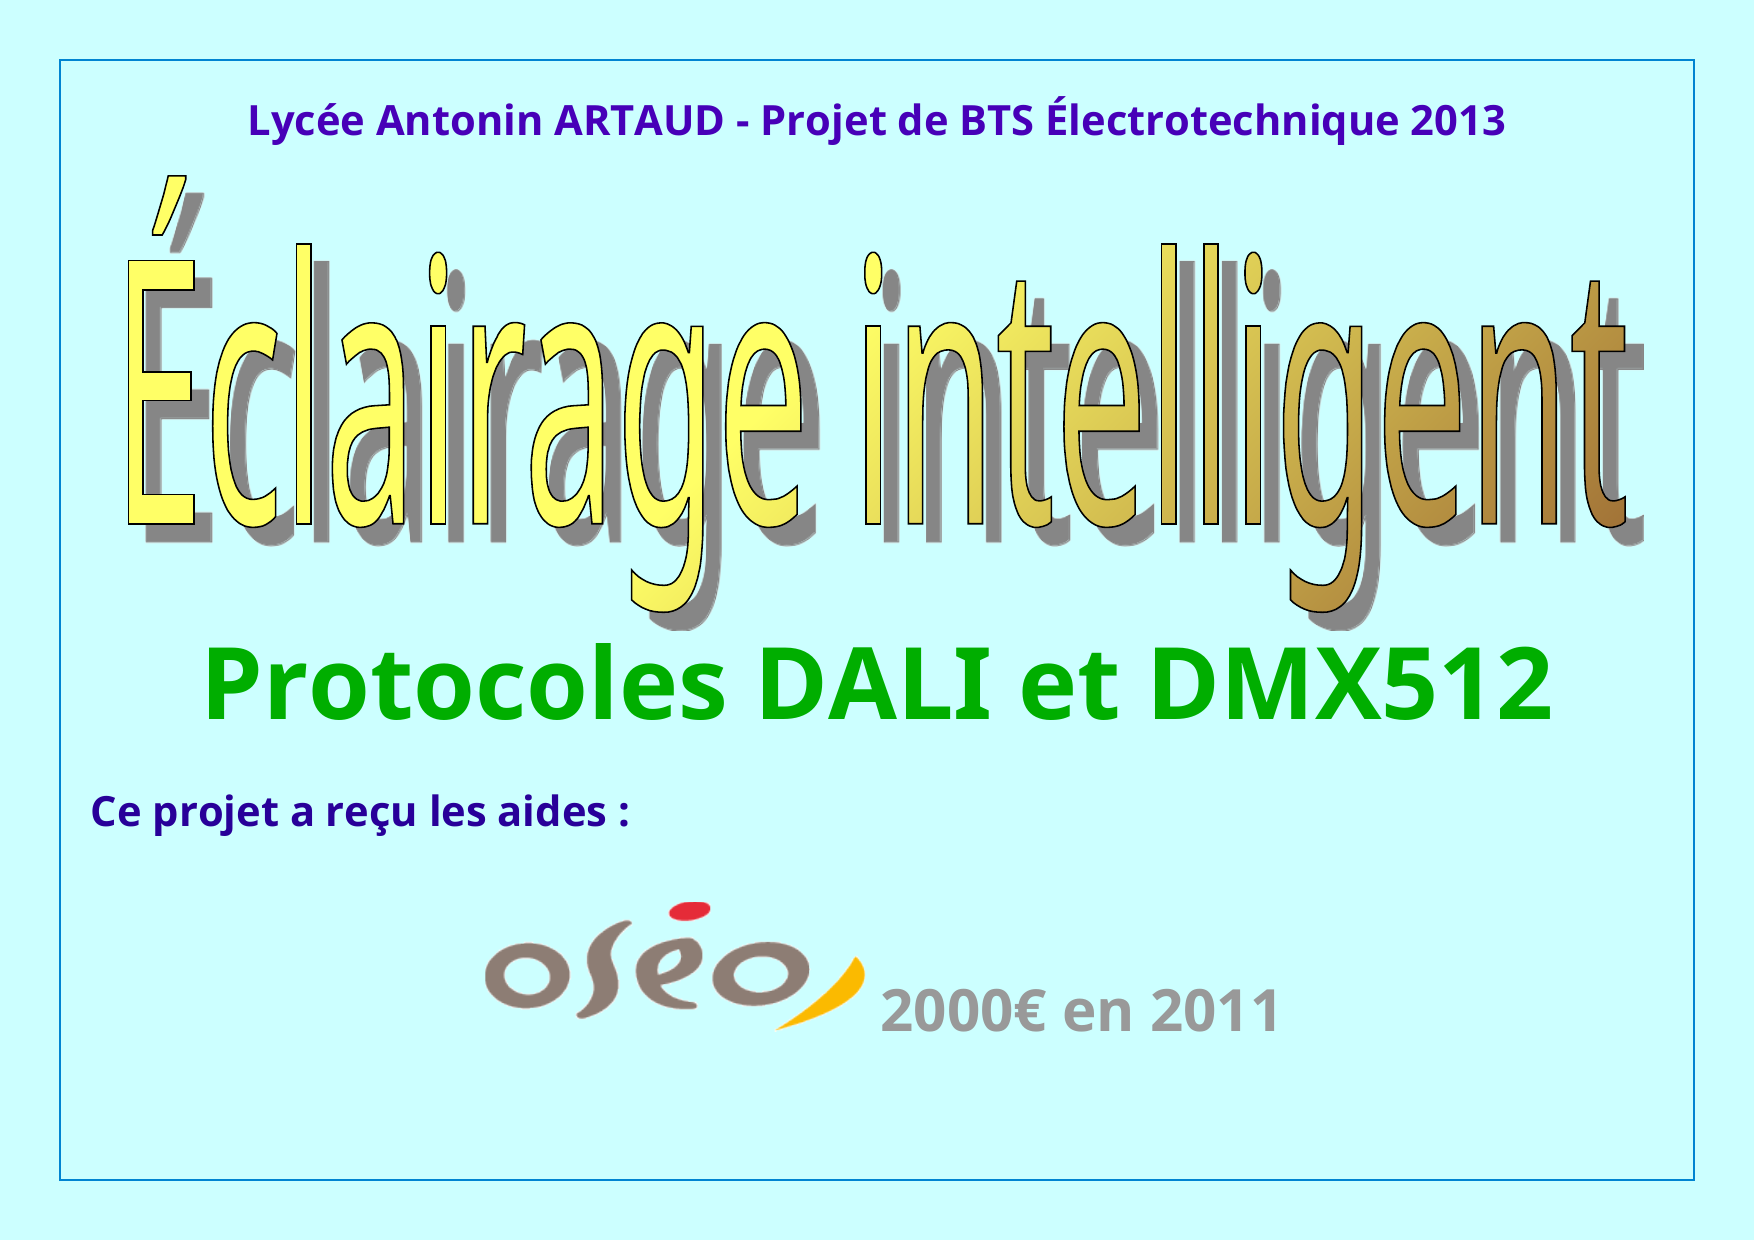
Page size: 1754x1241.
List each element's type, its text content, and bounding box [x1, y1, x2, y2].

text Lycée Antonin ARTAUD - Projet de BTS Électrotechnique 2013 [91, 91, 1663, 147]
picture [485, 902, 865, 1032]
text Protocoles DALI et DMX512 [91, 613, 1663, 749]
text 2000€ en 2011 [91, 902, 1663, 1077]
text Ce projet a reçu les aides : [91, 777, 1663, 840]
